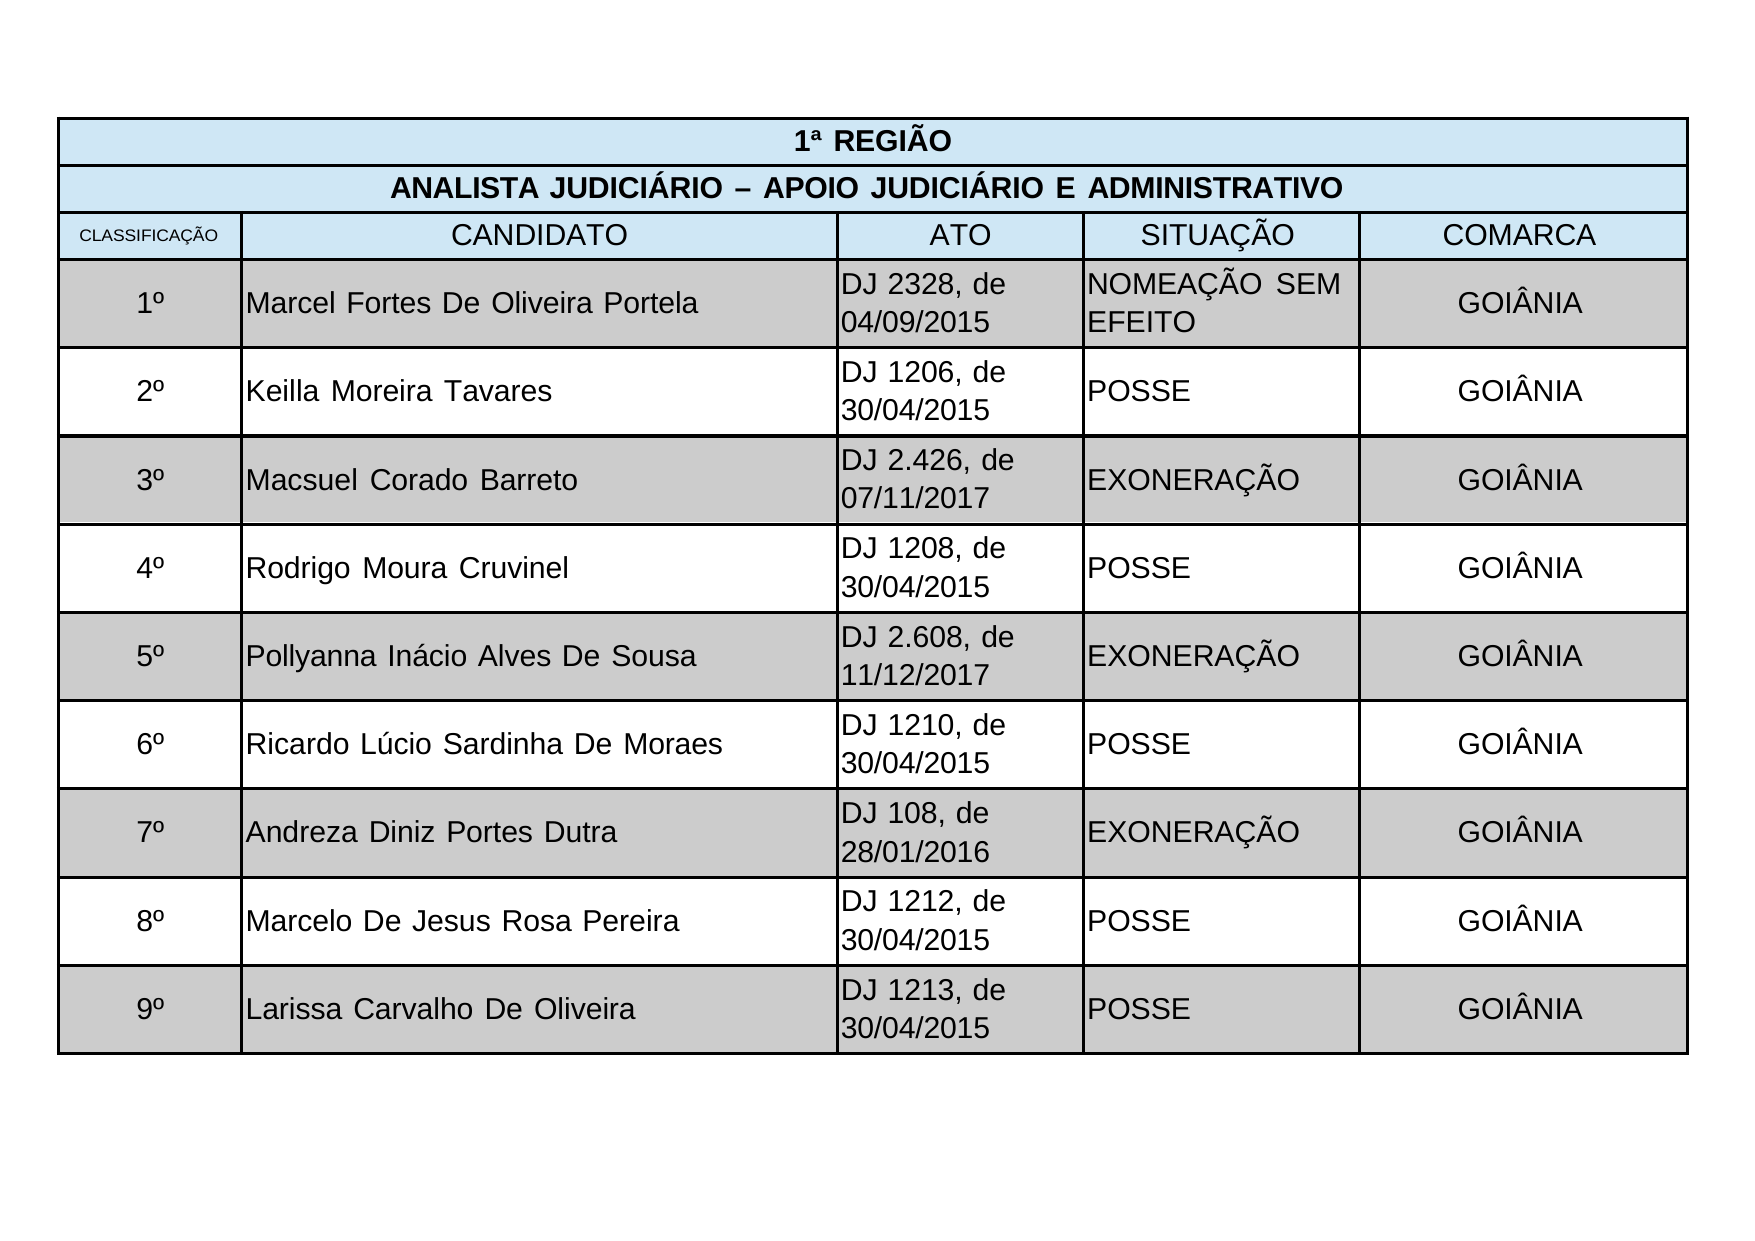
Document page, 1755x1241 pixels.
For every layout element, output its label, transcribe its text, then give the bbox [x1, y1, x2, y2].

table_cell EXONERAÇÃO [1085, 790, 1358, 876]
table_cell GOIÂNIA [1361, 967, 1686, 1052]
table_cell CLASSIFICAÇÃO [60, 214, 240, 258]
table_cell GOIÂNIA [1361, 790, 1686, 876]
table_cell EXONERAÇÃO [1085, 438, 1358, 522]
table_cell Marcelo De Jesus Rosa Pereira [243, 879, 836, 964]
table_cell DJ 1208, de 30/04/2015 [839, 526, 1082, 611]
table_cell Keilla Moreira Tavares [243, 349, 836, 434]
table_cell Rodrigo Moura Cruvinel [243, 526, 836, 611]
table_cell GOIÂNIA [1361, 879, 1686, 964]
table_cell Marcel Fortes De Oliveira Portela [243, 261, 836, 346]
table_cell Macsuel Corado Barreto [243, 438, 836, 522]
table_cell GOIÂNIA [1361, 261, 1686, 346]
table_cell 5º [60, 614, 240, 699]
table_cell GOIÂNIA [1361, 349, 1686, 434]
table_cell POSSE [1085, 967, 1358, 1052]
table_cell DJ 1206, de 30/04/2015 [839, 349, 1082, 434]
table_cell GOIÂNIA [1361, 438, 1686, 522]
table_cell 7º [60, 790, 240, 876]
table_cell DJ 2328, de 04/09/2015 [839, 261, 1082, 346]
table_cell NOMEAÇÃO SEM EFEITO [1085, 261, 1358, 346]
table_cell DJ 108, de 28/01/2016 [839, 790, 1082, 876]
table_cell ATO [839, 214, 1082, 258]
table_cell POSSE [1085, 349, 1358, 434]
table_cell POSSE [1085, 879, 1358, 964]
table_cell 9º [60, 967, 240, 1052]
table_cell POSSE [1085, 702, 1358, 787]
table_cell ANALISTA JUDICIÁRIO – APOIO JUDICIÁRIO E ADMINISTRATIVO [60, 167, 1686, 211]
table_cell Andreza Diniz Portes Dutra [243, 790, 836, 876]
table_cell GOIÂNIA [1361, 526, 1686, 611]
table_cell 2º [60, 349, 240, 434]
table_cell DJ 2.426, de 07/11/2017 [839, 438, 1082, 522]
table_cell EXONERAÇÃO [1085, 614, 1358, 699]
table_cell 3º [60, 438, 240, 522]
table_cell GOIÂNIA [1361, 614, 1686, 699]
table_cell 8º [60, 879, 240, 964]
table_cell COMARCA [1361, 214, 1686, 258]
table_cell 1º [60, 261, 240, 346]
table_cell Ricardo Lúcio Sardinha De Moraes [243, 702, 836, 787]
table_cell Larissa Carvalho De Oliveira [243, 967, 836, 1052]
table_cell SITUAÇÃO [1085, 214, 1358, 258]
table_cell DJ 2.608, de 11/12/2017 [839, 614, 1082, 699]
table_cell 6º [60, 702, 240, 787]
table_cell CANDIDATO [243, 214, 836, 258]
table_cell DJ 1210, de 30/04/2015 [839, 702, 1082, 787]
table_cell DJ 1213, de 30/04/2015 [839, 967, 1082, 1052]
table_cell GOIÂNIA [1361, 702, 1686, 787]
table_cell POSSE [1085, 526, 1358, 611]
table_cell DJ 1212, de 30/04/2015 [839, 879, 1082, 964]
table_header 1ª REGIÃO [60, 120, 1686, 164]
table_cell 4º [60, 526, 240, 611]
table_cell Pollyanna Inácio Alves De Sousa [243, 614, 836, 699]
